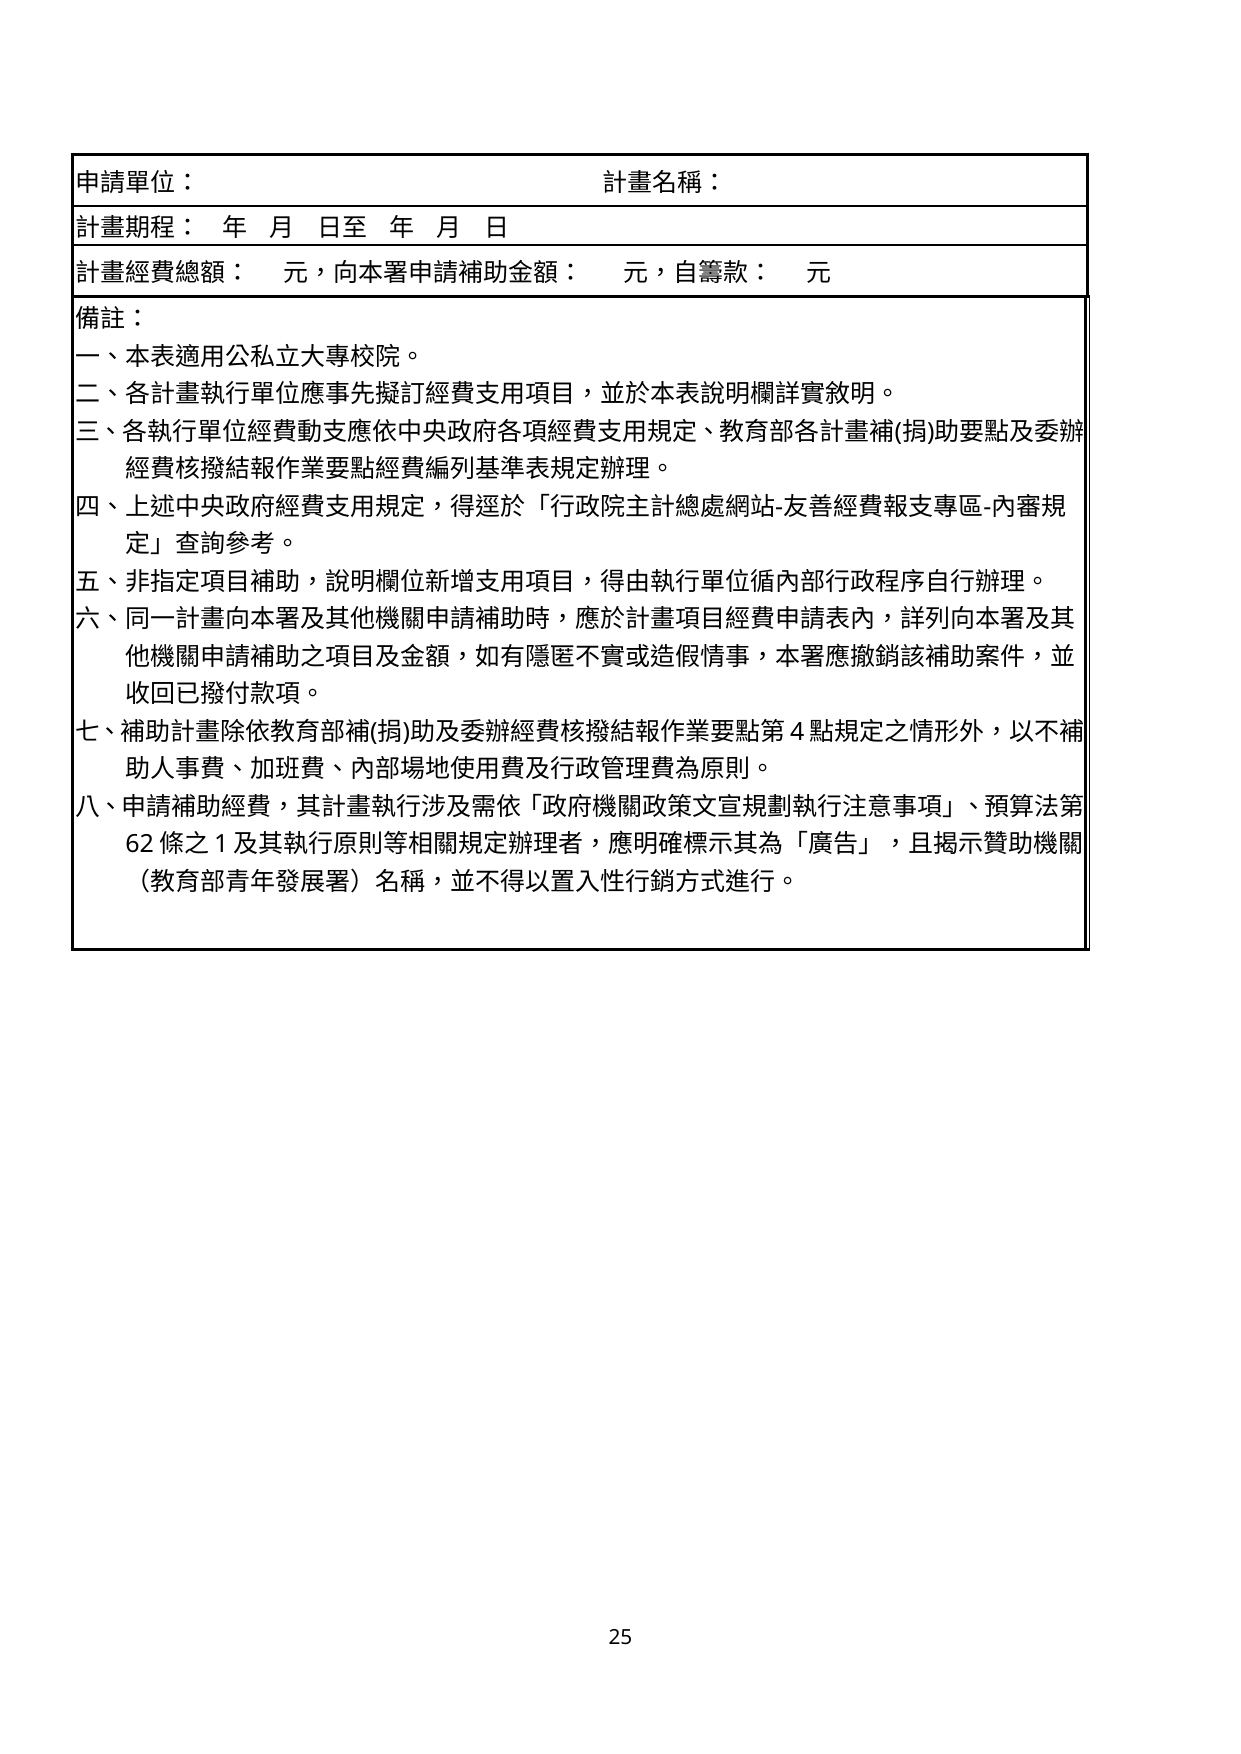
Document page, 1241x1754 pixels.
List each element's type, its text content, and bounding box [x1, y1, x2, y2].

table_cell 計畫期程： 年 月 日至 年 月 日 [74, 207, 1086, 244]
table_cell 計畫經費總額： 元，向本署申請補助金額： 元，自籌款： 元 [74, 246, 1086, 295]
table_header 申請單位： [74, 156, 599, 204]
table_cell 備註： 一、本表適用公私立大專校院。 二、各計畫執行單位應事先擬訂經費支用項目，並於本表說明欄詳實敘明。 三、各執行單位經費動支應依中央政府各項經費支用規定、教育部各計畫補(捐)助要點及委辦經費核撥結報作業要點經費編列基準表規定辦理。 四、上述中央政府經費支用規定，得逕於「行政院主計總處網站-友善經費報支專區-內審規定」查詢參考。 五、非指定項目補助，說明欄位新增支用項目，得由執行單位循內部行政程序自行辦理。 六、同一計畫向本署及其他機關申請補助時，應於計畫項目經費申請表內，詳列向本署及其他機關申請補助之項目及金額，如有隱匿不實或造假情事，本署應撤銷該補助案件，並收回已撥付款項。 七、補助計畫除依教育部補(捐)助及委辦經費核撥結報作業要點第4點規定之情形外，以不補助人事費、加班費、內部場地使用費及行政管理費為原則。 八、申請補助經費，其計畫執行涉及需依「政府機關政策文宣規劃執行注意事項」、預算法第62條之1及其執行原則等相關規定辦理者，應明確標示其為「廣告」，且揭示贊助機關（教育部青年發展署）名稱，並不得以置入性行銷方式進行。 [74, 298, 1084, 948]
table_header 計畫名稱： [600, 156, 1086, 204]
